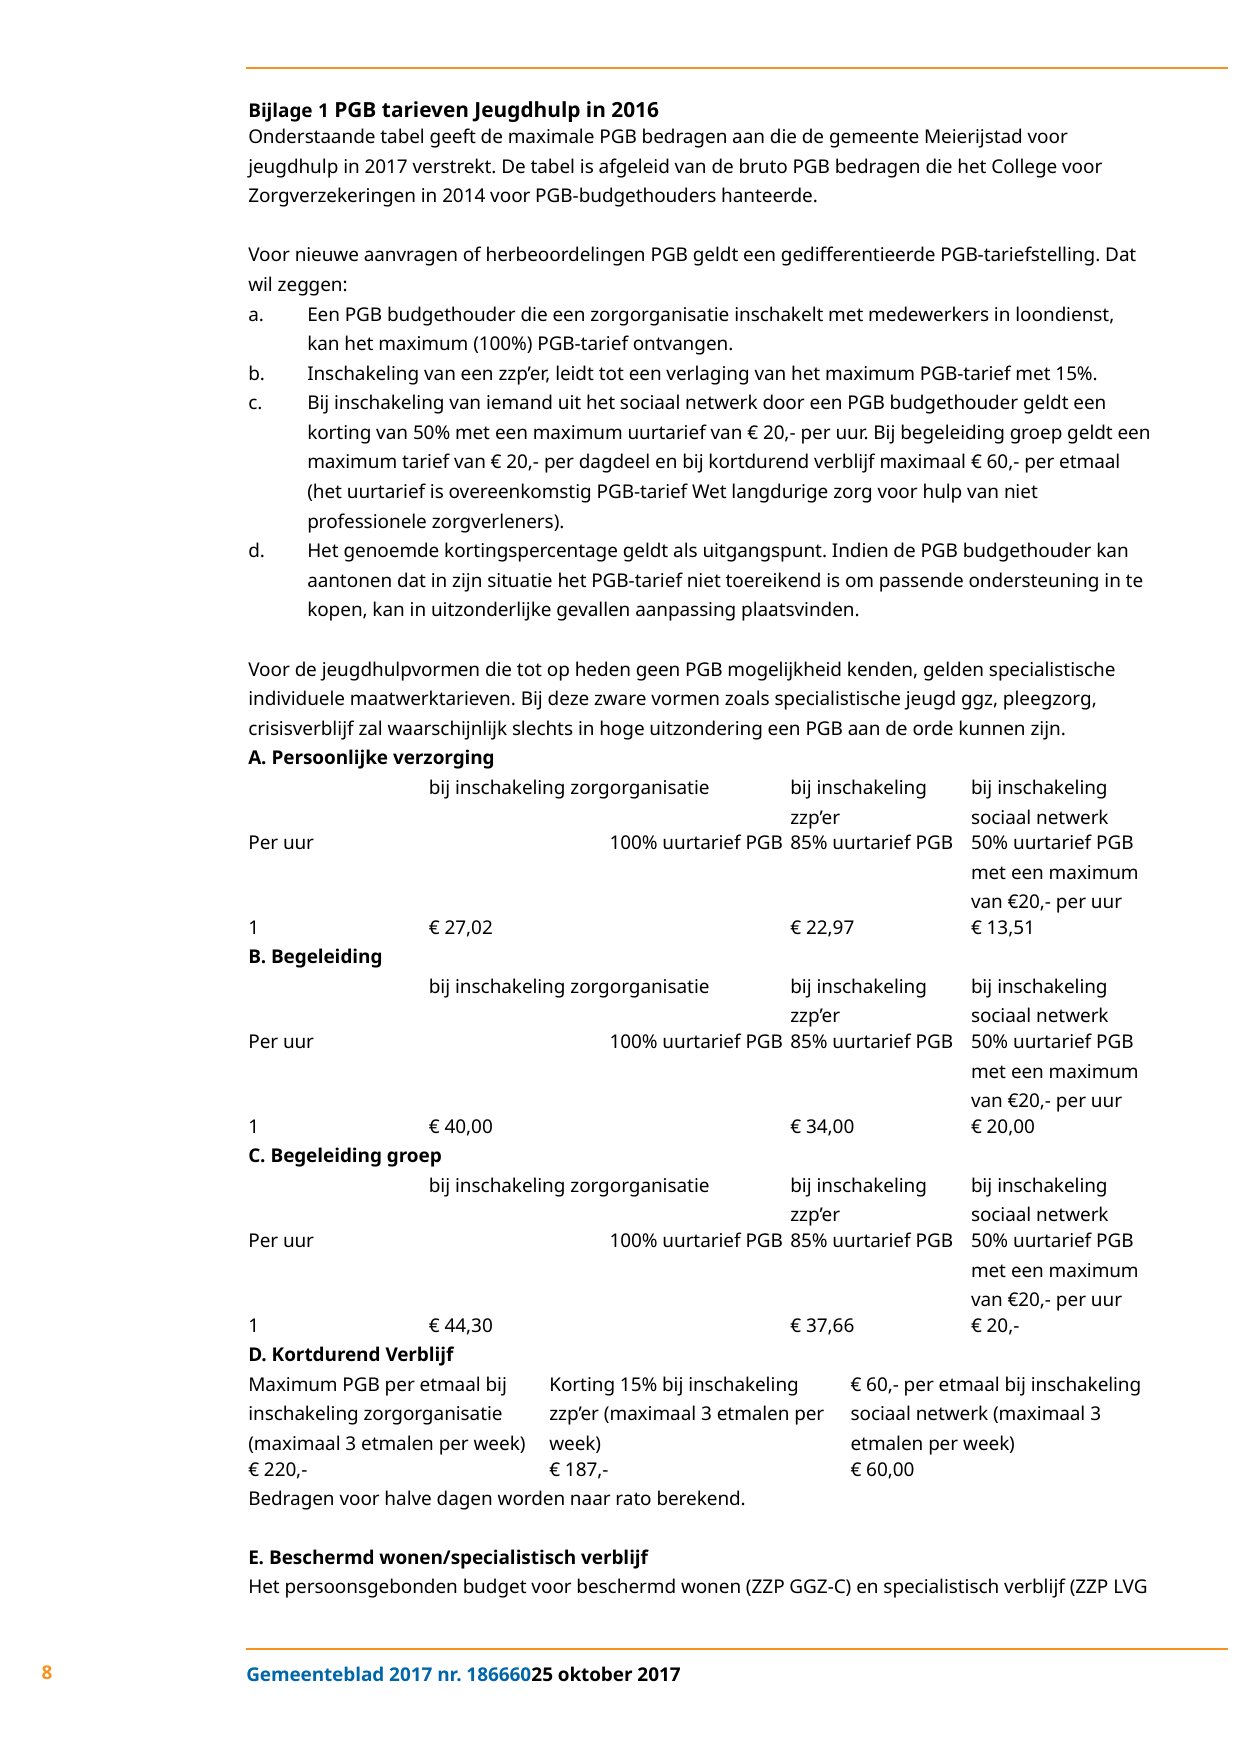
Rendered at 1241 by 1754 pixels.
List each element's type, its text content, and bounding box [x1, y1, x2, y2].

table_cell Per uur [248, 1029, 609, 1113]
text Onderstaande tabel geeft de maximale PGB bedragen aan die de gemeente Meierijstad voor jeugdhulp in 2017 verstrekt. De tabel is afgeleid van de bruto PGB bedragen die het College voor Zorgverzekeringen in 2014 voor PGB-budgethouders hanteerde. [248, 123, 1152, 208]
table_header bij inschakeling sociaal netwerk [971, 774, 1152, 829]
table_cell € 27,02 [429, 915, 790, 940]
table_cell € 37,66 [790, 1312, 971, 1338]
table_header bij inschakeling zorgorganisatie [429, 774, 790, 829]
table_cell € 40,00 [429, 1113, 790, 1139]
table_cell € 22,97 [790, 915, 971, 940]
table_header bij inschakeling zzp’er [790, 973, 971, 1028]
table_header bij inschakeling zzp’er [790, 774, 971, 829]
table_header [248, 973, 429, 1028]
table_cell 100% uurtarief PGB [609, 1029, 790, 1113]
table_cell 50% uurtarief PGB met een maximum van €20,- per uur [971, 830, 1152, 914]
table_header Korting 15% bij inschakeling zzp’er (maximaal 3 etmalen per week) [549, 1371, 850, 1456]
table_cell 100% uurtarief PGB [609, 830, 790, 914]
text Bijlage 1 PGB tarieven Jeugdhulp in 2016 [248, 95, 1152, 123]
table_header bij inschakeling zorgorganisatie [429, 1172, 790, 1227]
table_cell Per uur [248, 1227, 609, 1312]
text C. Begeleiding groep [248, 1142, 1152, 1168]
table_header bij inschakeling zorgorganisatie [429, 973, 790, 1028]
table_cell € 20,00 [971, 1113, 1152, 1139]
table_header bij inschakeling zzp’er [790, 1172, 971, 1227]
table_header Maximum PGB per etmaal bij inschakeling zorgorganisatie (maximaal 3 etmalen per week) [248, 1371, 549, 1456]
text D. Kortdurend Verblijf [248, 1341, 1152, 1367]
table_cell € 220,- [248, 1456, 549, 1481]
table_cell 1 [248, 1312, 429, 1338]
text Bedragen voor halve dagen worden naar rato berekend. [248, 1485, 1152, 1510]
table_cell € 20,- [971, 1312, 1152, 1338]
text A. Persoonlijke verzorging [248, 744, 1152, 770]
table_cell € 13,51 [971, 915, 1152, 940]
table_header € 60,- per etmaal bij inschakeling sociaal netwerk (maximaal 3 etmalen per week) [850, 1371, 1152, 1456]
table_cell 1 [248, 915, 429, 940]
table_header bij inschakeling sociaal netwerk [971, 973, 1152, 1028]
list Inschakeling van een zzp’er, leidt tot een verlaging van het maximum PGB-tarief met 15%. [248, 360, 1152, 386]
text Het persoonsgebonden budget voor beschermd wonen (ZZP GGZ-C) en specialistisch verblijf (ZZP LVG [248, 1573, 1152, 1599]
picture [41, 47, 231, 172]
table_cell € 34,00 [790, 1113, 971, 1139]
table_cell 100% uurtarief PGB [609, 1227, 790, 1312]
table_cell 85% uurtarief PGB [790, 1227, 971, 1312]
table_cell 85% uurtarief PGB [790, 1029, 971, 1113]
table_header [248, 774, 429, 829]
text Voor nieuwe aanvragen of herbeoordelingen PGB geldt een gedifferentieerde PGB-tariefstelling. Dat wil zeggen: [248, 242, 1152, 297]
table_cell € 44,30 [429, 1312, 790, 1338]
list Het genoemde kortingspercentage geldt als uitgangspunt. Indien de PGB budgethouder kan aantonen dat in zijn situatie het PGB-tarief niet toereikend is om passende ondersteuning in te kopen, kan in uitzonderlijke gevallen aanpassing plaatsvinden. [248, 537, 1152, 622]
list Bij inschakeling van iemand uit het sociaal netwerk door een PGB budgethouder geldt een korting van 50% met een maximum uurtarief van € 20,- per uur. Bij begeleiding groep geldt een maximum tarief van € 20,- per dagdeel en bij kortdurend verblijf maximaal € 60,- per etmaal (het uurtarief is overeenkomstig PGB-tarief Wet langdurige zorg voor hulp van niet professionele zorgverleners). [248, 389, 1152, 534]
table_cell Per uur [248, 830, 609, 914]
table_cell € 187,- [549, 1456, 850, 1481]
table_header [248, 1172, 429, 1227]
text Voor de jeugdhulpvormen die tot op heden geen PGB mogelijkheid kenden, gelden specialistische individuele maatwerktarieven. Bij deze zware vormen zoals specialistische jeugd ggz, pleegzorg, crisisverblijf zal waarschijnlijk slechts in hoge uitzondering een PGB aan de orde kunnen zijn. [248, 656, 1152, 741]
table_cell 50% uurtarief PGB met een maximum van €20,- per uur [971, 1227, 1152, 1312]
list Een PGB budgethouder die een zorgorganisatie inschakelt met medewerkers in loondienst, kan het maximum (100%) PGB-tarief ontvangen. [248, 301, 1152, 356]
table_header bij inschakeling sociaal netwerk [971, 1172, 1152, 1227]
text B. Begeleiding [248, 943, 1152, 969]
table_cell 85% uurtarief PGB [790, 830, 971, 914]
table_cell 1 [248, 1113, 429, 1139]
text E. Beschermd wonen/specialistisch verblijf [248, 1544, 1152, 1569]
table_cell 50% uurtarief PGB met een maximum van €20,- per uur [971, 1029, 1152, 1113]
table_cell € 60,00 [850, 1456, 1152, 1481]
